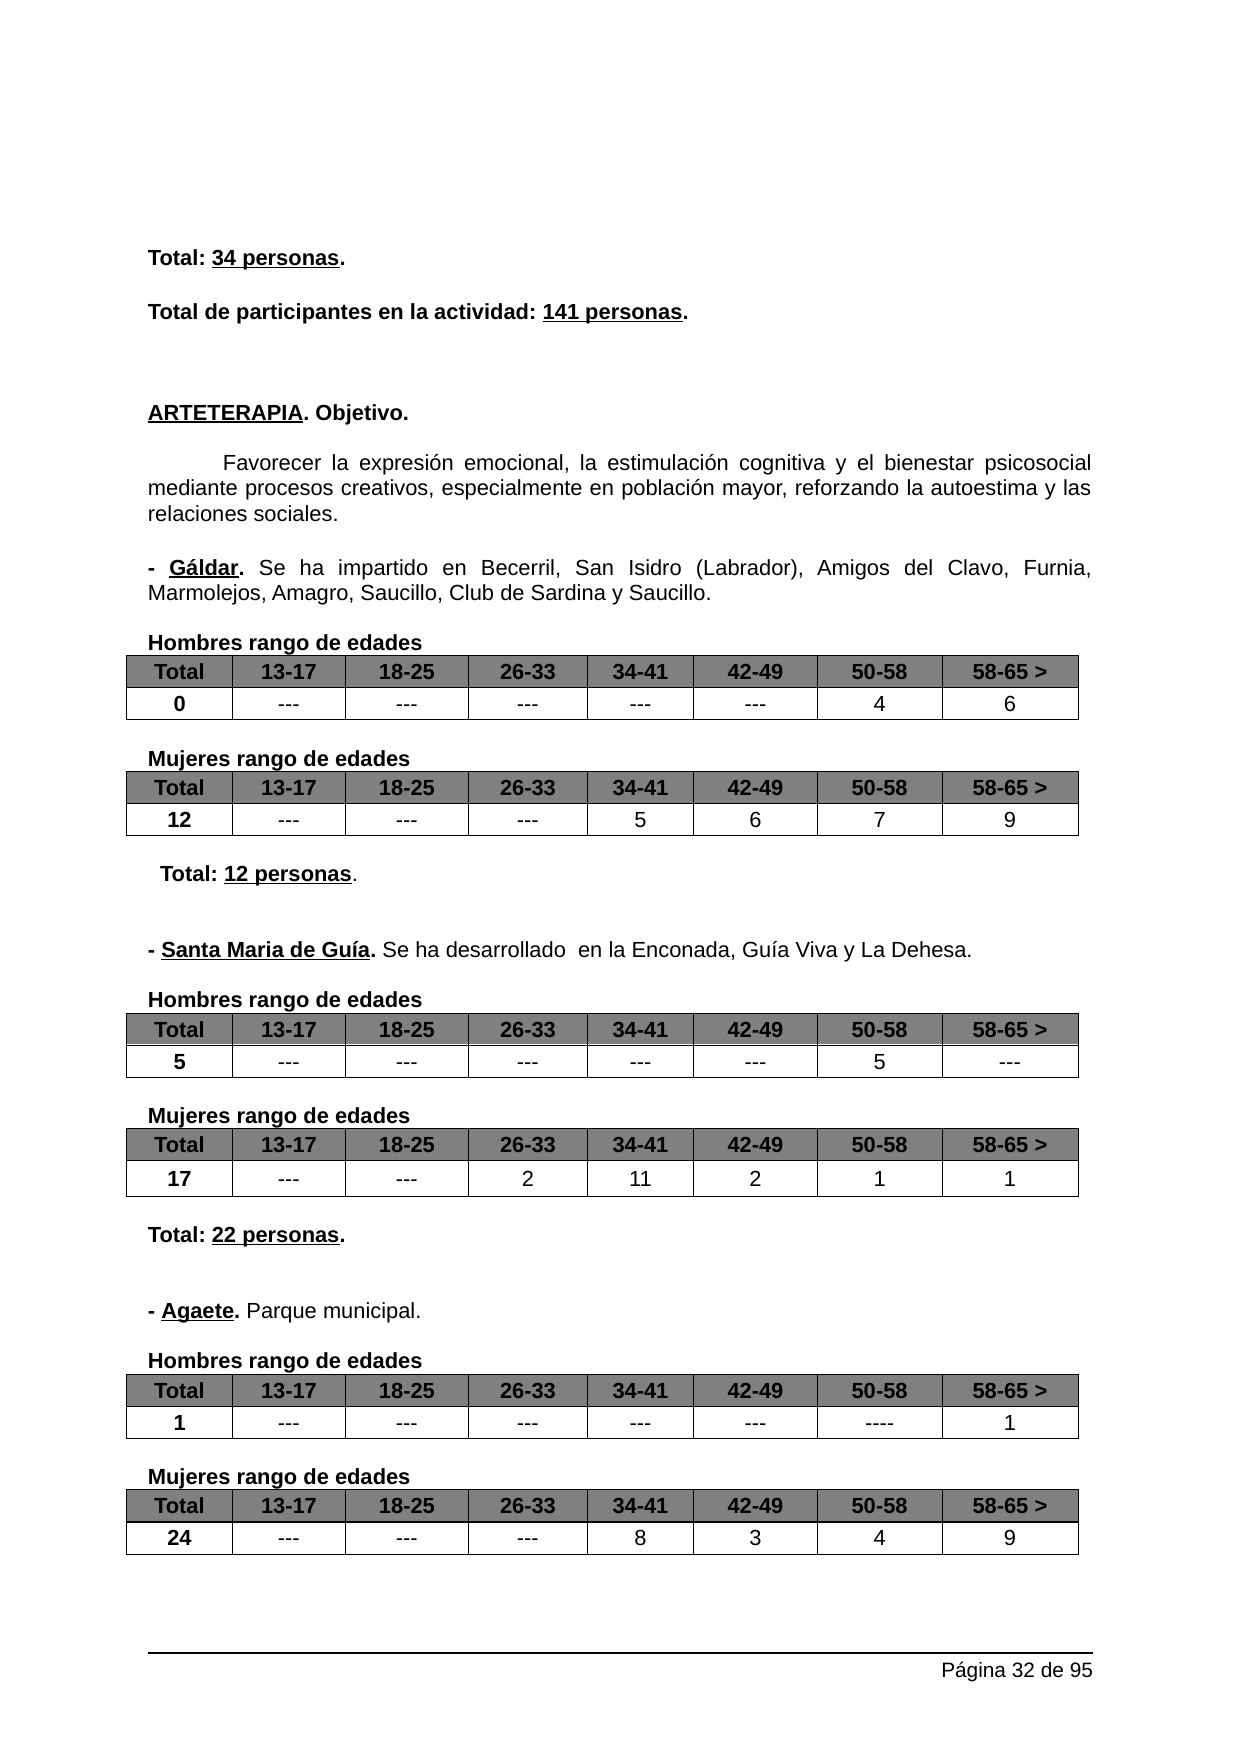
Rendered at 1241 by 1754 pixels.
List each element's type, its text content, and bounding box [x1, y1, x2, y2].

table_cell 7 [818, 804, 942, 835]
table_header 26-33 [469, 1490, 587, 1521]
table_cell --- [233, 1407, 345, 1438]
table_cell 11 [588, 1161, 693, 1196]
table_header 58-65 > [943, 1014, 1078, 1044]
table_cell --- [233, 1523, 345, 1553]
table_cell 0 [127, 688, 232, 719]
text Favorecer la expresión emocional, la estimulación cognitiva y el bienestar psicosocial mediante procesos creativos, especialmente en población mayor, reforzando la autoestima y las relaciones sociales. [148, 425, 1093, 526]
table_header 13-17 [233, 656, 345, 687]
table_cell 6 [694, 804, 817, 835]
table_cell --- [469, 1046, 587, 1077]
table_header 42-49 [694, 772, 817, 803]
table_header 18-25 [346, 772, 468, 803]
text Hombres rango de edades [148, 630, 1093, 655]
table_header 13-17 [233, 1375, 345, 1406]
table_cell 12 [127, 804, 232, 835]
table_cell 17 [127, 1161, 232, 1196]
table_header 58-65 > [943, 772, 1078, 803]
table_cell --- [469, 688, 587, 719]
table_cell --- [588, 1046, 693, 1077]
table_cell --- [588, 1407, 693, 1438]
table_cell 2 [694, 1161, 817, 1196]
table_cell --- [943, 1046, 1078, 1077]
table_header Total [127, 1129, 232, 1160]
table_header 42-49 [694, 1490, 817, 1521]
table_header 42-49 [694, 1129, 817, 1160]
text - Santa Maria de Guía. Se ha desarrollado en la Enconada, Guía Viva y La Dehesa. [148, 937, 1093, 962]
table_cell --- [469, 804, 587, 835]
table_cell --- [346, 1407, 468, 1438]
table_header 26-33 [469, 1014, 587, 1044]
table_header Total [127, 772, 232, 803]
table_header 26-33 [469, 1129, 587, 1160]
table_cell ---- [818, 1407, 942, 1438]
table_cell 5 [127, 1046, 232, 1077]
text Mujeres rango de edades [148, 1464, 1093, 1489]
table_header 13-17 [233, 1129, 345, 1160]
table_header Total [127, 1014, 232, 1044]
table_cell --- [233, 1046, 345, 1077]
table_header 34-41 [588, 1014, 693, 1044]
table_header 42-49 [694, 1375, 817, 1406]
text Mujeres rango de edades [148, 746, 1093, 771]
table_header 13-17 [233, 1490, 345, 1521]
table_cell --- [694, 1046, 817, 1077]
table_cell --- [588, 688, 693, 719]
table_cell 6 [943, 688, 1078, 719]
table_cell 1 [943, 1161, 1078, 1196]
table_cell --- [346, 1523, 468, 1553]
table_cell 1 [127, 1407, 232, 1438]
table_cell --- [233, 1161, 345, 1196]
table_cell 2 [469, 1161, 587, 1196]
table_header 58-65 > [943, 1129, 1078, 1160]
table_header 50-58 [818, 656, 942, 687]
table_header 34-41 [588, 1129, 693, 1160]
table_cell 5 [588, 804, 693, 835]
table_cell --- [694, 1407, 817, 1438]
table_header Total [127, 1375, 232, 1406]
table_header 18-25 [346, 1375, 468, 1406]
table_header 50-58 [818, 1490, 942, 1521]
text - Gáldar. Se ha impartido en Becerril, San Isidro (Labrador), Amigos del Clavo, Furnia, Marmolejos, Amagro, Saucillo, Club de Sardina y Saucillo. [148, 554, 1093, 605]
text Total de participantes en la actividad: 141 personas. [148, 299, 1093, 324]
table_header 58-65 > [943, 656, 1078, 687]
table_cell 1 [943, 1407, 1078, 1438]
table_header 18-25 [346, 1129, 468, 1160]
table_header 50-58 [818, 1129, 942, 1160]
table_header Total [127, 656, 232, 687]
table_cell 1 [818, 1161, 942, 1196]
table_header 13-17 [233, 1014, 345, 1044]
table_cell --- [346, 804, 468, 835]
table_header 34-41 [588, 772, 693, 803]
text Total: 34 personas. [148, 245, 1093, 270]
table_cell --- [233, 688, 345, 719]
table_cell --- [469, 1407, 587, 1438]
table_header 50-58 [818, 1014, 942, 1044]
table_header 26-33 [469, 1375, 587, 1406]
text Total: 12 personas. [148, 861, 1093, 886]
table_header 50-58 [818, 772, 942, 803]
table_header 18-25 [346, 1490, 468, 1521]
table_cell 24 [127, 1523, 232, 1553]
table_cell 8 [588, 1523, 693, 1553]
text Hombres rango de edades [148, 987, 1093, 1012]
table_header 42-49 [694, 1014, 817, 1044]
table_header 13-17 [233, 772, 345, 803]
table_cell --- [346, 1161, 468, 1196]
text Hombres rango de edades [148, 1348, 1093, 1374]
table_header 18-25 [346, 1014, 468, 1044]
table_cell 3 [694, 1523, 817, 1553]
table_cell --- [346, 688, 468, 719]
text Mujeres rango de edades [148, 1103, 1093, 1128]
text - Agaete. Parque municipal. [148, 1298, 1093, 1323]
table_header 18-25 [346, 656, 468, 687]
text ARTETERAPIA. Objetivo. [148, 399, 1093, 425]
table_cell 9 [943, 1523, 1078, 1553]
table_cell --- [346, 1046, 468, 1077]
table_cell 4 [818, 688, 942, 719]
table_header Total [127, 1490, 232, 1521]
table_header 26-33 [469, 772, 587, 803]
table_cell --- [233, 804, 345, 835]
table_header 42-49 [694, 656, 817, 687]
text Total: 22 personas. [148, 1222, 1093, 1248]
table_header 34-41 [588, 656, 693, 687]
table_header 26-33 [469, 656, 587, 687]
table_header 50-58 [818, 1375, 942, 1406]
table_header 58-65 > [943, 1375, 1078, 1406]
table_cell --- [694, 688, 817, 719]
table_cell --- [469, 1523, 587, 1553]
table_header 34-41 [588, 1375, 693, 1406]
table_cell 9 [943, 804, 1078, 835]
table_header 58-65 > [943, 1490, 1078, 1521]
table_header 34-41 [588, 1490, 693, 1521]
table_cell 4 [818, 1523, 942, 1553]
table_cell 5 [818, 1046, 942, 1077]
